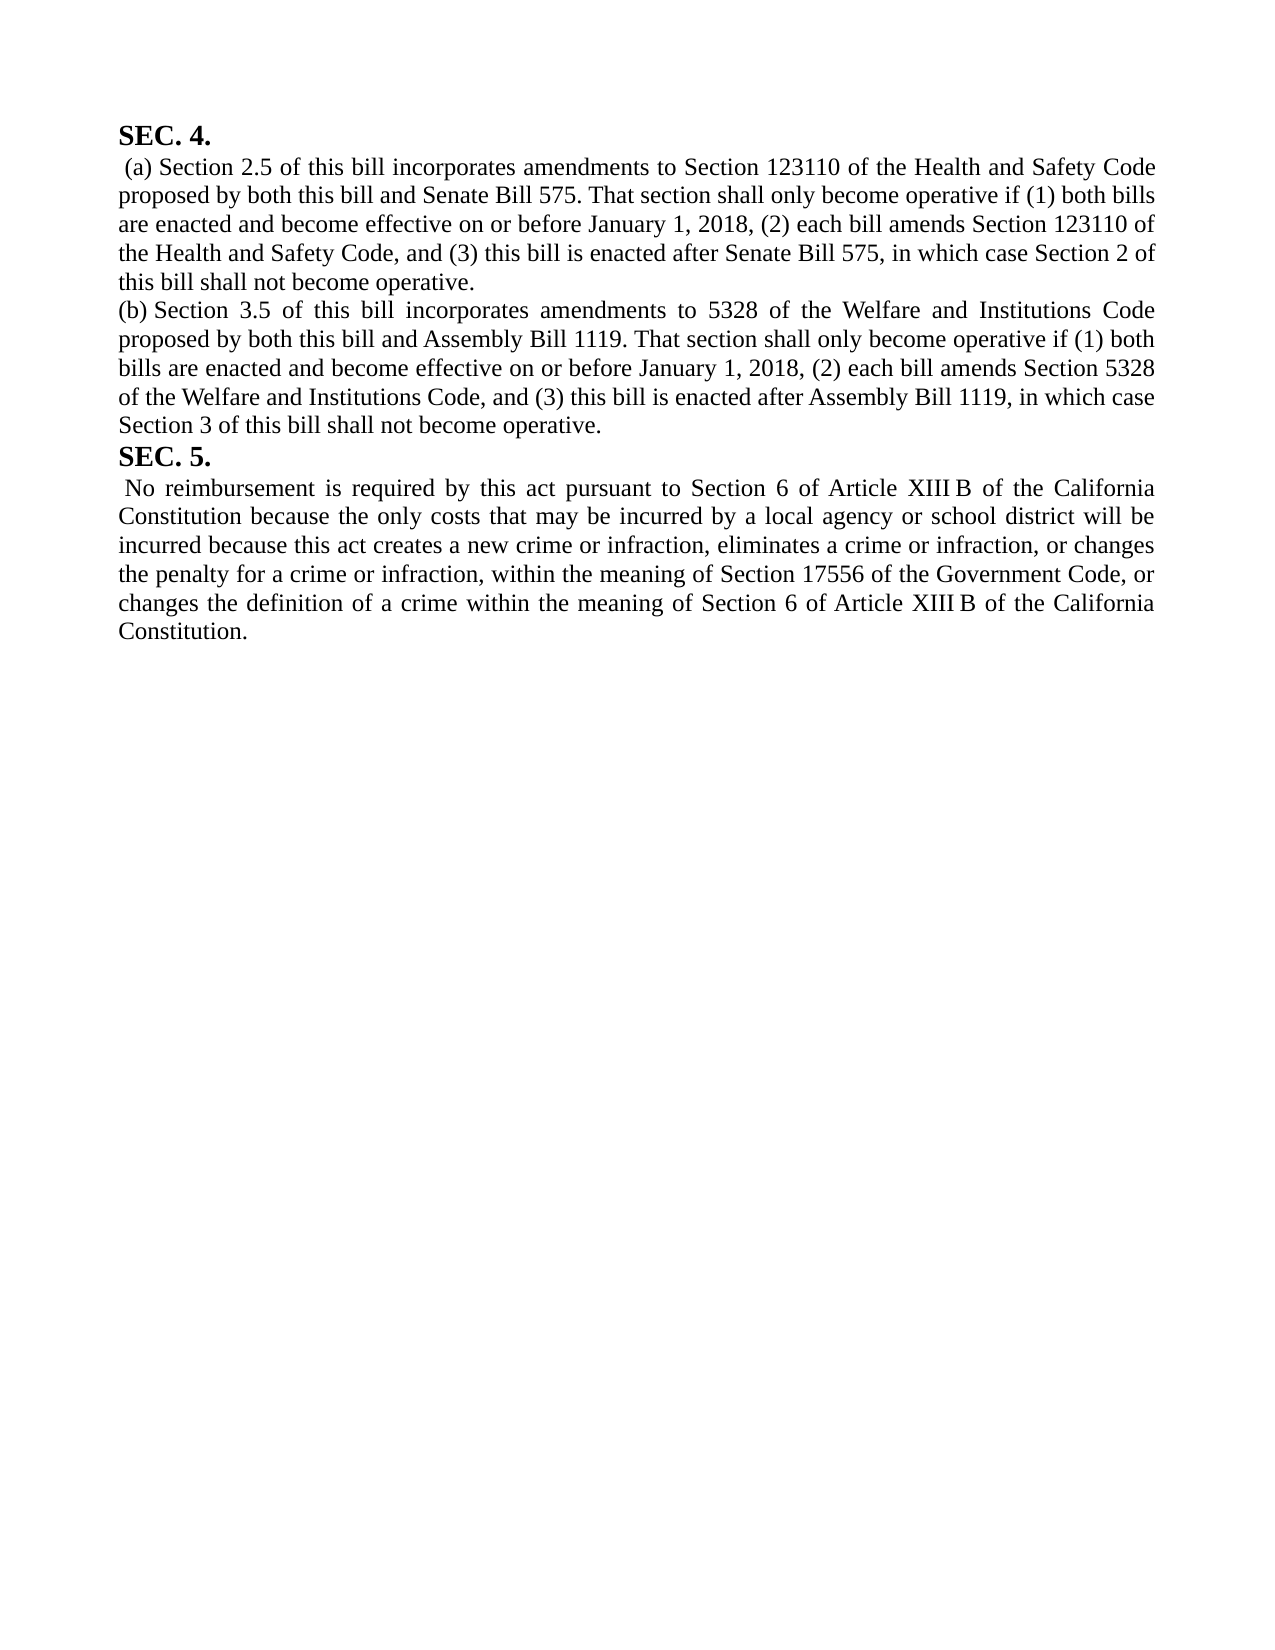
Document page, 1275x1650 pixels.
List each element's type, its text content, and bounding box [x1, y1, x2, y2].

text No reimbursement is required by this act pursuant to Section 6 of Article XIII B of the California Constitution because the only costs that may be incurred by a local agency or school district will be incurred because this act creates a new crime or infraction, eliminates a crime or infraction, or changes the penalty for a crime or infraction, within the meaning of Section 17556 of the Government Code, or changes the definition of a crime within the meaning of Section 6 of Article XIII B of the California Constitution. [118, 473, 1157, 645]
subtitle SEC. 4. [118, 118, 1157, 152]
text (a) Section 2.5 of this bill incorporates amendments to Section 123110 of the Health and Safety Code proposed by both this bill and Senate Bill 575. That section shall only become operative if (1) both bills are enacted and become effective on or before January 1, 2018, (2) each bill amends Section 123110 of the Health and Safety Code, and (3) this bill is enacted after Senate Bill 575, in which case Section 2 of this bill shall not become operative. [118, 152, 1157, 295]
text (b) Section 3.5 of this bill incorporates amendments to 5328 of the Welfare and Institutions Code proposed by both this bill and Assembly Bill 1119. That section shall only become operative if (1) both bills are enacted and become effective on or before January 1, 2018, (2) each bill amends Section 5328 of the Welfare and Institutions Code, and (3) this bill is enacted after Assembly Bill 1119, in which case Section 3 of this bill shall not become operative. [118, 295, 1157, 439]
subtitle SEC. 5. [118, 439, 1157, 473]
